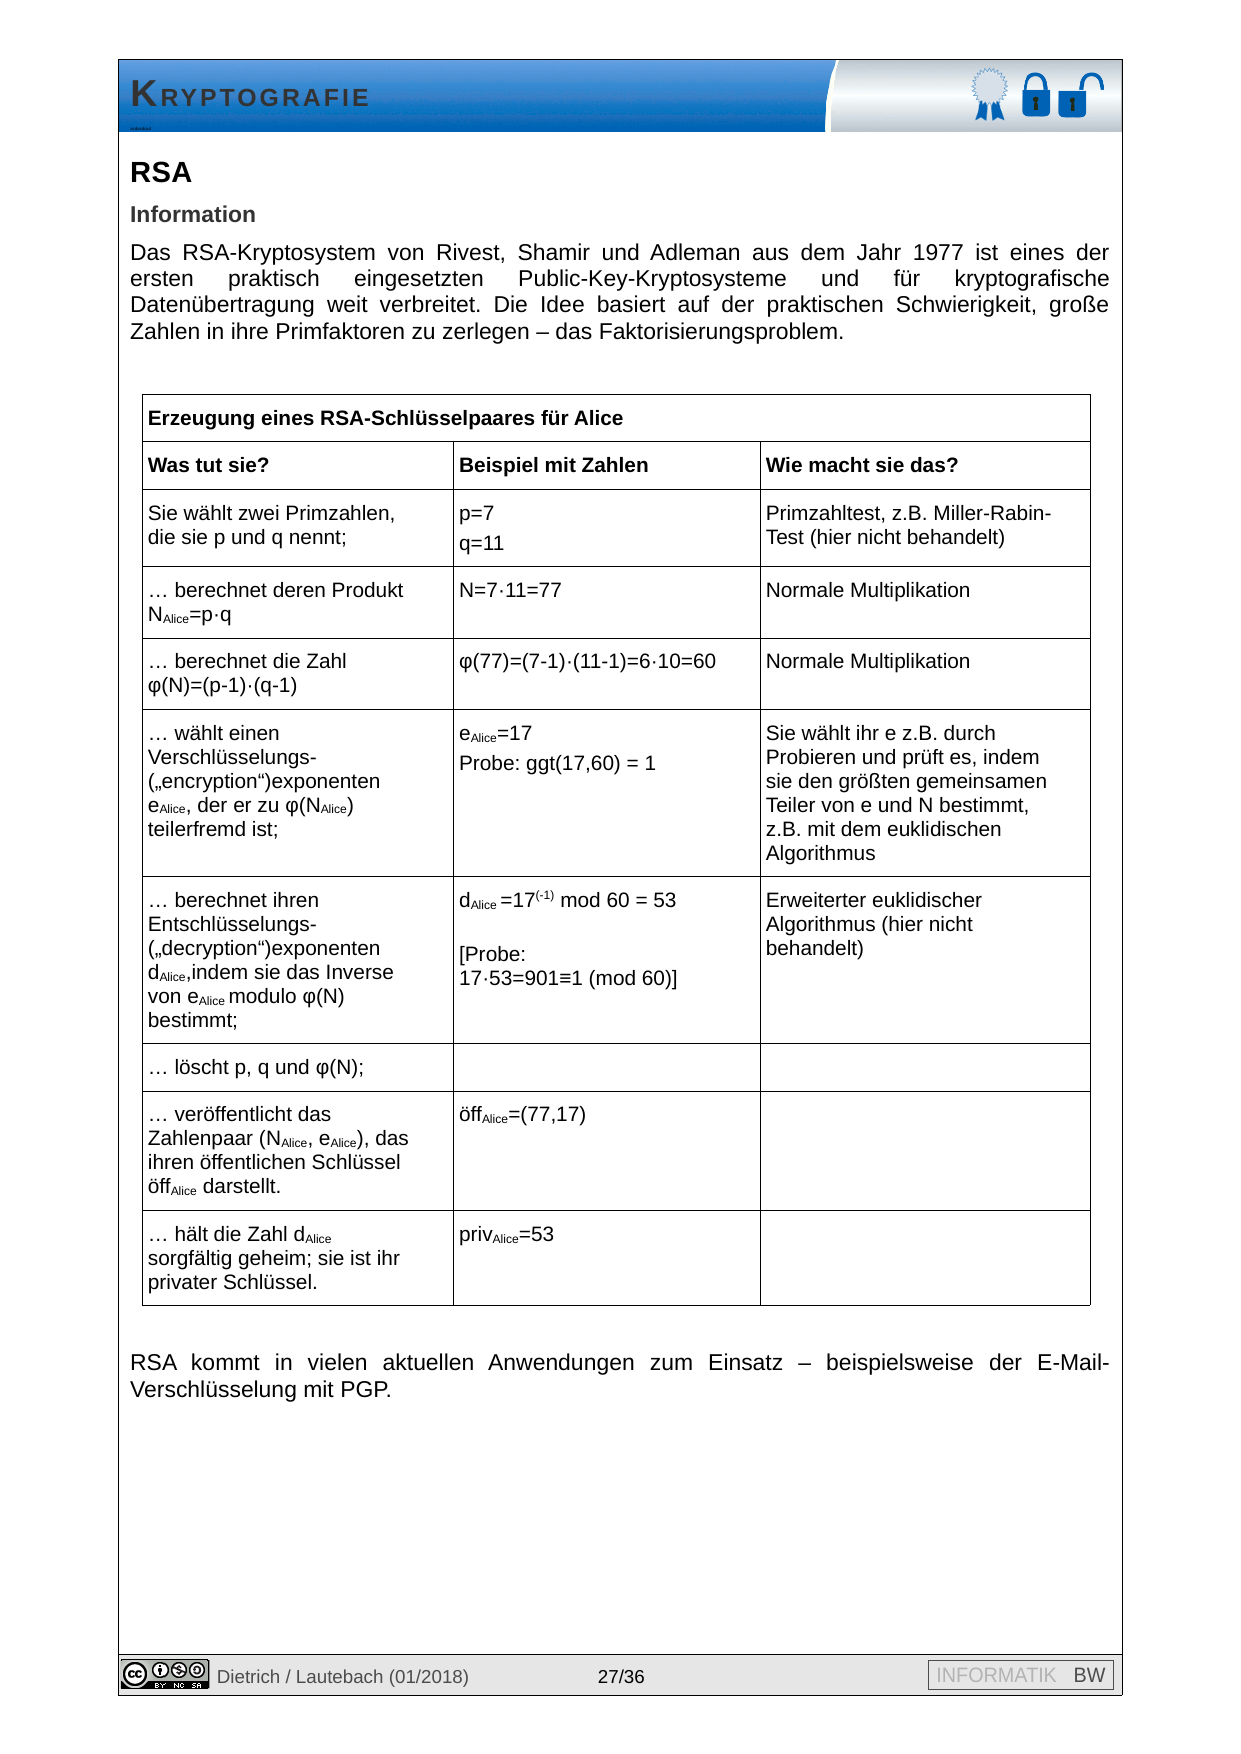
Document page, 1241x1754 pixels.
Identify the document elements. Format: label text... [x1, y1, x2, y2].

table_cell φ(77)=(7-1)·(11-1)=6·10=60 [454, 639, 760, 709]
table_header Erzeugung eines RSA-Schlüsselpaares für Alice [143, 395, 1090, 441]
picture [120, 1659, 210, 1689]
table_cell dAlice =17(-1) mod 60 = 53 [Probe: 17·53=901≡1 (mod 60)] [454, 877, 760, 1043]
table_cell Sie wählt zwei Primzahlen, die sie p und q nennt; [143, 490, 453, 566]
table_cell Primzahltest, z.B. Miller-Rabin-Test (hier nicht behandelt) [761, 490, 1090, 566]
table_cell Normale Multiplikation [761, 639, 1090, 709]
table_cell … berechnet deren Produkt NAlice=p·q [143, 567, 453, 637]
picture [119, 60, 1122, 132]
table_cell [761, 1092, 1090, 1210]
table_cell N=7·11=77 [454, 567, 760, 637]
table_cell … wählt einen Verschlüsselungs-(„encryption“)exponenten eAlice, der er zu φ(NAlice) teilerfremd ist; [143, 710, 453, 876]
table_cell [454, 1044, 760, 1091]
table_cell … veröffentlicht das Zahlenpaar (NAlice, eAlice), das ihren öffentlichen Schlüssel öffAlice darstellt. [143, 1092, 453, 1210]
table_cell eAlice=17 Probe: ggt(17,60) = 1 [454, 710, 760, 876]
table_cell … berechnet die Zahl φ(N)=(p-1)·(q-1) [143, 639, 453, 709]
table_cell öffAlice=(77,17) [454, 1092, 760, 1210]
table_cell Was tut sie? [143, 442, 453, 489]
table_cell Beispiel mit Zahlen [454, 442, 760, 489]
text RSA [130, 155, 1110, 189]
table_cell Normale Multiplikation [761, 567, 1090, 637]
text Information [130, 201, 1110, 227]
table_cell Wie macht sie das? [761, 442, 1090, 489]
table_cell privAlice=53 [454, 1211, 760, 1305]
table_cell [761, 1211, 1090, 1305]
table_cell … hält die Zahl dAlice sorgfältig geheim; sie ist ihr privater Schlüssel. [143, 1211, 453, 1305]
text RSA kommt in vielen aktuellen Anwendungen zum Einsatz – beispielsweise der E-Mail-Verschlüsselung mit PGP. [130, 1349, 1110, 1402]
table_cell p=7 q=11 [454, 490, 760, 566]
table_cell Sie wählt ihr e z.B. durch Probieren und prüft es, indem sie den größten gemein­sa­men Teiler von e und N bestimmt, z.B. mit dem euklidischen Algorithmus [761, 710, 1090, 876]
table_cell [761, 1044, 1090, 1091]
table_cell … löscht p, q und φ(N); [143, 1044, 453, 1091]
table_cell … berechnet ihren Entschlüsselungs-(„decryption“)exponenten dAlice,indem sie das Inverse von eAlice modulo φ(N) bestimmt; [143, 877, 453, 1043]
table_cell Erweiterter euklidischer Algorithmus (hier nicht behandelt) [761, 877, 1090, 1043]
text Das RSA-Kryptosystem von Rivest, Shamir und Adleman aus dem Jahr 1977 ist eines der ersten praktisch eingesetzten Public-Key-Kryptosysteme und für kryptografische Datenübertragung weit verbreitet. Die Idee basiert auf der praktischen Schwierigkeit, große Zahlen in ihre Primfaktoren zu zerlegen – das Faktorisierungsproblem. [130, 239, 1110, 344]
